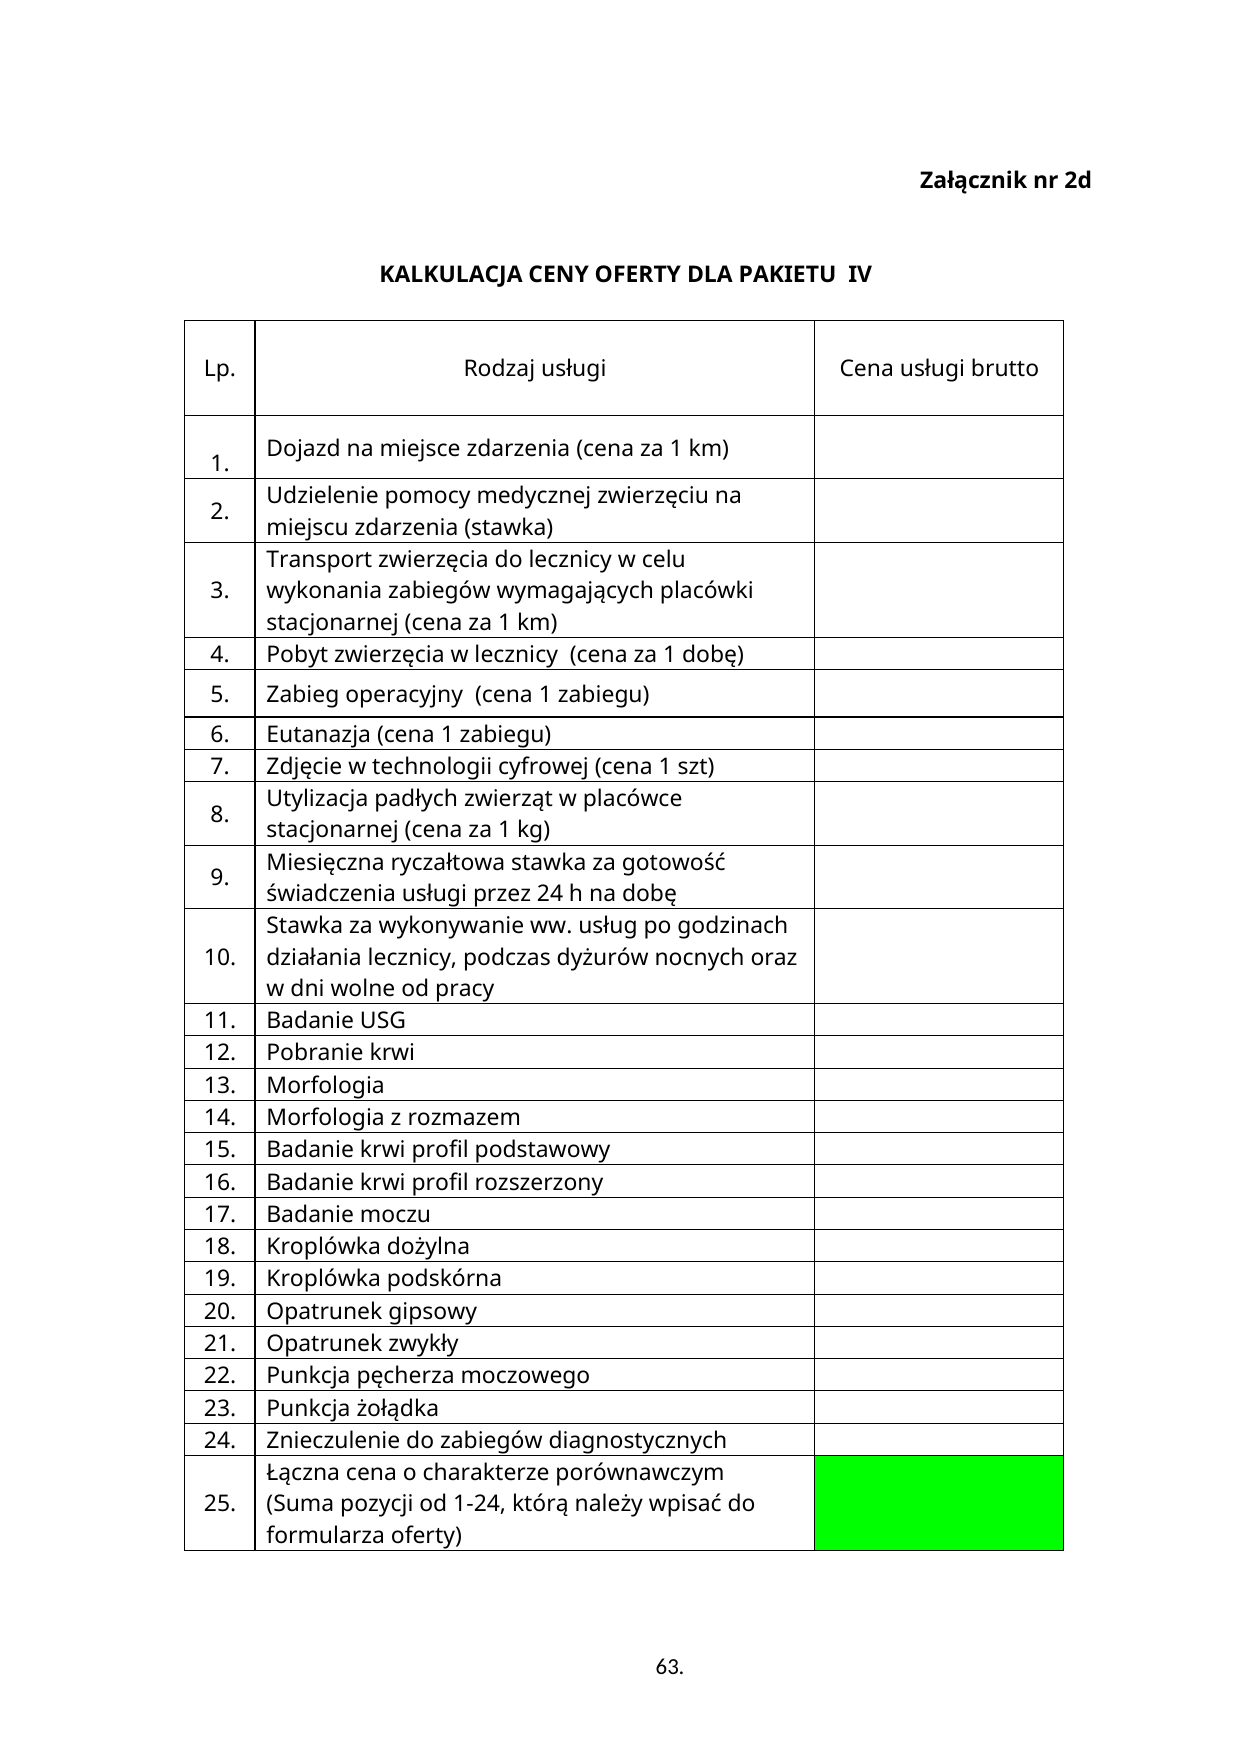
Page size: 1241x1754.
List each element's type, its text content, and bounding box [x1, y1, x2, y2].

table_cell [815, 1456, 1063, 1550]
table_cell 9. [185, 846, 254, 908]
table_cell 16. [185, 1165, 254, 1197]
text KALKULACJA CENY OFERTY DLA PAKIETU IV [159, 257, 1092, 289]
table_cell 25. [185, 1456, 254, 1550]
table_cell [815, 1198, 1063, 1229]
table_cell 17. [185, 1198, 254, 1229]
table_cell 6. [185, 718, 254, 749]
table_cell 11. [185, 1004, 254, 1035]
table_cell 14. [185, 1101, 254, 1132]
table_cell 12. [185, 1036, 254, 1067]
table_cell Zabieg operacyjny (cena 1 zabiegu) [256, 670, 814, 716]
table_cell 15. [185, 1133, 254, 1164]
table_cell 2. [185, 479, 254, 542]
table_cell 19. [185, 1262, 254, 1293]
table_cell [815, 1391, 1063, 1423]
table_cell [815, 543, 1063, 637]
table_cell Badanie krwi profil rozszerzony [256, 1165, 814, 1197]
table_cell Utylizacja padłych zwierząt w placówce stacjonarnej (cena za 1 kg) [256, 782, 814, 844]
table_cell Badanie USG [256, 1004, 814, 1035]
table_cell [815, 718, 1063, 749]
table_header Cena usługi brutto [815, 321, 1063, 415]
table_cell 8. [185, 782, 254, 844]
table_cell [815, 846, 1063, 908]
table_cell Miesięczna ryczałtowa stawka za gotowość świadczenia usługi przez 24 h na dobę [256, 846, 814, 908]
table_cell Morfologia [256, 1069, 814, 1100]
table_cell [815, 1036, 1063, 1067]
table_cell [815, 1101, 1063, 1132]
table_cell Pobranie krwi [256, 1036, 814, 1067]
table_cell [815, 670, 1063, 716]
table_cell [815, 1165, 1063, 1197]
table_cell [815, 782, 1063, 844]
table_cell 18. [185, 1230, 254, 1261]
table_cell [815, 1004, 1063, 1035]
text Załącznik nr 2d [159, 164, 1092, 195]
table_cell 13. [185, 1069, 254, 1100]
table_cell [815, 909, 1063, 1003]
table_cell Eutanazja (cena 1 zabiegu) [256, 718, 814, 749]
table_cell Udzielenie pomocy medycznej zwierzęciu na miejscu zdarzenia (stawka) [256, 479, 814, 542]
table_cell [815, 1359, 1063, 1390]
table_cell 3. [185, 543, 254, 637]
table_cell [815, 1262, 1063, 1293]
table_cell [815, 1295, 1063, 1326]
table_cell [815, 479, 1063, 542]
table_cell Znieczulenie do zabiegów diagnostycznych [256, 1424, 814, 1455]
table_cell [815, 1133, 1063, 1164]
table_cell Stawka za wykonywanie ww. usług po godzinach działania lecznicy, podczas dyżurów nocnych oraz w dni wolne od pracy [256, 909, 814, 1003]
table_cell Zdjęcie w technologii cyfrowej (cena 1 szt) [256, 750, 814, 781]
table_cell [815, 750, 1063, 781]
table_header Lp. [185, 321, 254, 415]
table_cell Opatrunek gipsowy [256, 1295, 814, 1326]
table_cell [815, 1424, 1063, 1455]
table_cell Morfologia z rozmazem [256, 1101, 814, 1132]
table_cell Pobyt zwierzęcia w lecznicy (cena za 1 dobę) [256, 638, 814, 669]
table_cell [815, 638, 1063, 669]
table_cell Opatrunek zwykły [256, 1327, 814, 1358]
table_cell Punkcja pęcherza moczowego [256, 1359, 814, 1390]
table_cell 7. [185, 750, 254, 781]
table_cell 22. [185, 1359, 254, 1390]
table_cell Kroplówka podskórna [256, 1262, 814, 1293]
table_cell [815, 1327, 1063, 1358]
table_cell [815, 1069, 1063, 1100]
table_header Rodzaj usługi [256, 321, 814, 415]
table_cell 21. [185, 1327, 254, 1358]
table_cell 23. [185, 1391, 254, 1423]
table_cell 24. [185, 1424, 254, 1455]
table_cell Punkcja żołądka [256, 1391, 814, 1423]
table_cell 10. [185, 909, 254, 1003]
table_cell 1. [185, 416, 254, 478]
table_cell 20. [185, 1295, 254, 1326]
table_cell [815, 416, 1063, 478]
table_cell 4. [185, 638, 254, 669]
table_cell 5. [185, 670, 254, 716]
table_cell [815, 1230, 1063, 1261]
table_cell Łączna cena o charakterze porównawczym (Suma pozycji od 1-24, którą należy wpisać do formularza oferty) [256, 1456, 814, 1550]
table_cell Transport zwierzęcia do lecznicy w celu wykonania zabiegów wymagających placówki stacjonarnej (cena za 1 km) [256, 543, 814, 637]
table_cell Dojazd na miejsce zdarzenia (cena za 1 km) [256, 416, 814, 478]
table_cell Badanie krwi profil podstawowy [256, 1133, 814, 1164]
table_cell Kroplówka dożylna [256, 1230, 814, 1261]
table_cell Badanie moczu [256, 1198, 814, 1229]
